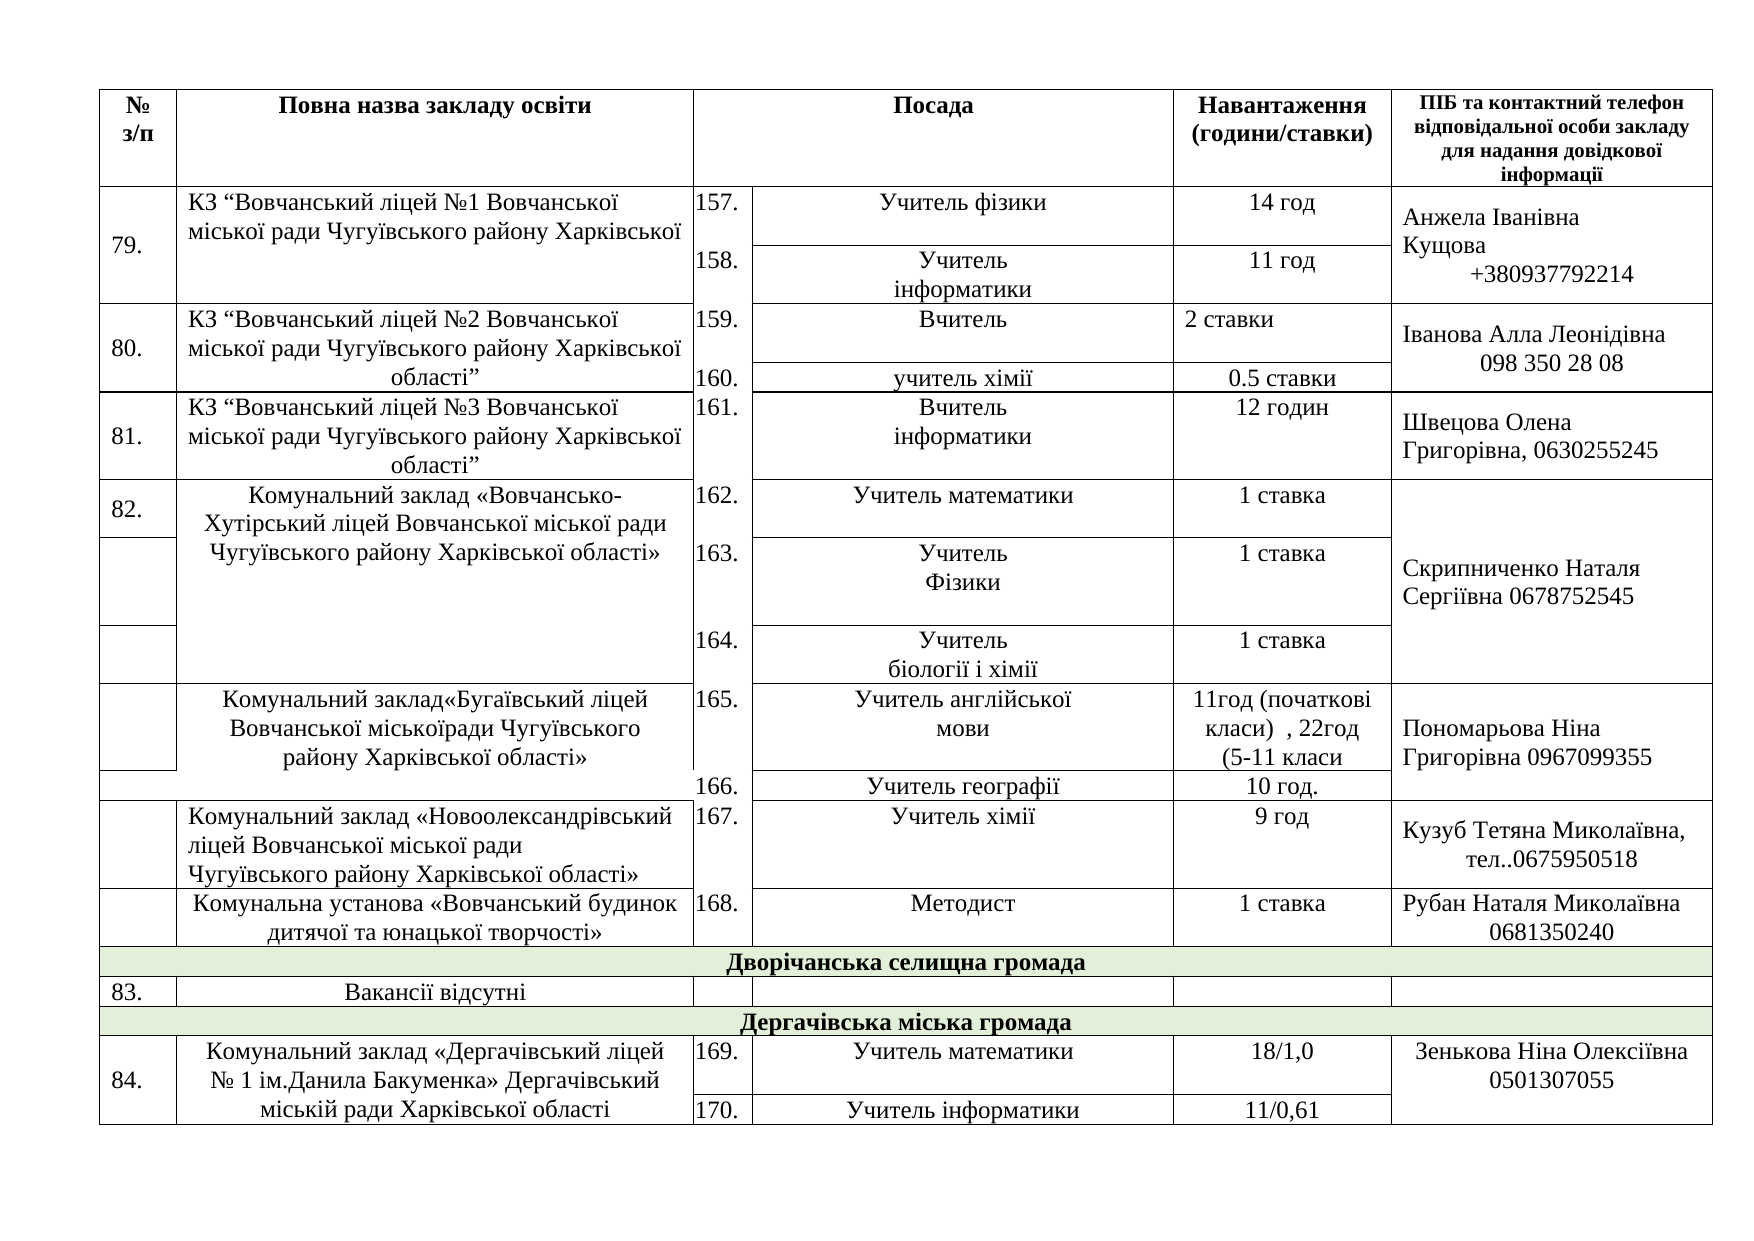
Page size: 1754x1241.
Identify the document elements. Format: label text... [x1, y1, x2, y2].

table_cell 1 ставка [1174, 626, 1391, 683]
table_cell [694, 187, 752, 244]
table_header ПІБ та контактний телефон відповідальної особи закладу для надання довідкової інформації [1392, 90, 1712, 186]
table_cell Вакансії відсутні [177, 977, 693, 1006]
table_cell Анжела Іванівна Кущова +380937792214 [1392, 187, 1712, 303]
table_cell Комунальний заклад «Дергачівський ліцей № 1 ім.Данила Бакуменка» Дергачівський міській ради Харківської області [177, 1036, 693, 1124]
table_cell Вчитель [753, 304, 1173, 362]
table_cell 0.5 ставки [1174, 363, 1391, 391]
table_cell Швецова Олена Григорівна, 0630255245 [1392, 393, 1712, 479]
table_cell [694, 625, 752, 683]
table_cell Учитель хімії [753, 801, 1173, 887]
table_header № з/п [100, 90, 176, 186]
table_cell [1174, 977, 1391, 1006]
table_cell Дергачівська міська громада [100, 1007, 1712, 1035]
table_cell [694, 888, 752, 946]
table_cell Скрипниченко Наталя Сергіївна 0678752545 [1392, 480, 1712, 683]
table_cell [694, 770, 752, 800]
table_cell 1 ставка [1174, 538, 1391, 624]
table_cell 12 годин [1174, 393, 1391, 479]
table_cell Пономарьова Ніна Григорівна 0967099355 [1392, 684, 1712, 800]
table_cell 1 ставка [1174, 480, 1391, 537]
table_cell [694, 303, 752, 362]
table_header Повна назва закладу освіти [177, 90, 693, 186]
table_cell Комунальна установа «Вовчанський будинок дитячої та юнацької творчості» [177, 889, 693, 946]
table_cell КЗ “Вовчанський ліцей №1 Вовчанської міської ради Чугуївського району Харківської [177, 187, 693, 303]
table_cell Учитель математики [753, 480, 1173, 537]
table_cell Учитель інформатики [753, 1095, 1173, 1124]
table_cell 10 год. [1174, 771, 1391, 800]
table_header Навантаження (години/ставки) [1174, 90, 1391, 186]
table_cell [694, 683, 752, 770]
table_cell [100, 393, 176, 479]
table_cell 11/0,61 [1174, 1095, 1391, 1124]
table_cell [694, 245, 752, 303]
table_cell [100, 771, 177, 800]
table_cell [694, 800, 752, 887]
table_cell Комунальний заклад«Бугаївський ліцей Вовчанської міськоїради Чугуївського району Харківської області» [177, 684, 693, 800]
table_cell [100, 801, 176, 887]
table_cell Учитель Фізики [753, 538, 1173, 624]
table_cell Рубан Наталя Миколаївна 0681350240 [1392, 889, 1712, 946]
table_cell Дворічанська селищна громада [100, 947, 1712, 976]
table_cell [694, 362, 752, 391]
table_cell [100, 187, 176, 303]
table_cell [694, 1095, 752, 1124]
table_cell [694, 1036, 752, 1094]
table_cell [753, 977, 1173, 1006]
table_cell 11 год [1174, 246, 1391, 303]
table_cell Учитель біології і хімії [753, 626, 1173, 683]
table_cell Вчитель інформатики [753, 393, 1173, 479]
table_cell [100, 626, 176, 683]
table_cell 1 ставка [1174, 889, 1391, 946]
table_cell Кузуб Тетяна Миколаївна, тел..0675950518 [1392, 801, 1712, 887]
table_cell [694, 391, 752, 479]
table_cell [1392, 977, 1712, 1006]
table_header Посада [694, 90, 1173, 186]
table_cell [100, 1036, 176, 1124]
table_cell Учитель географії [753, 771, 1173, 800]
table_cell Комунальний заклад «Вовчансько-Хутірський ліцей Вовчанської міської ради Чугуївського району Харківської області» [177, 480, 693, 683]
table_cell 18/1,0 [1174, 1036, 1391, 1094]
table_cell [694, 537, 752, 624]
table_cell КЗ “Вовчанський ліцей №3 Вовчанської міської ради Чугуївського району Харківської області” [177, 393, 693, 479]
table_cell [100, 480, 176, 537]
table_cell Зенькова Ніна Олексіївна 0501307055 [1392, 1036, 1712, 1124]
table_cell 2 ставки [1174, 304, 1391, 362]
table_cell 14 год [1174, 187, 1391, 244]
table_cell Методист [753, 889, 1173, 946]
table_cell учитель хімії [753, 363, 1173, 391]
table_cell Комунальний заклад «Новоолександрівський ліцей Вовчанської міської ради Чугуївського району Харківської області» [177, 801, 693, 887]
table_cell [100, 977, 176, 1006]
table_cell Учитель фізики [753, 187, 1173, 244]
table_cell Учитель англійської мови [753, 684, 1173, 770]
table_cell [100, 304, 176, 391]
table_cell Іванова Алла Леонідівна 098 350 28 08 [1392, 304, 1712, 391]
table_cell [694, 479, 752, 537]
table_cell 9 год [1174, 801, 1391, 887]
table_cell 11год (початкові класи) , 22год (5-11 класи [1174, 684, 1391, 770]
table_cell Учитель інформатики [753, 246, 1173, 303]
table_cell [100, 684, 176, 770]
table_cell [100, 538, 176, 624]
table_cell [694, 977, 752, 1006]
table_cell КЗ “Вовчанський ліцей №2 Вовчанської міської ради Чугуївського району Харківської області” [177, 304, 693, 391]
table_cell Учитель математики [753, 1036, 1173, 1094]
table_cell [100, 889, 176, 946]
